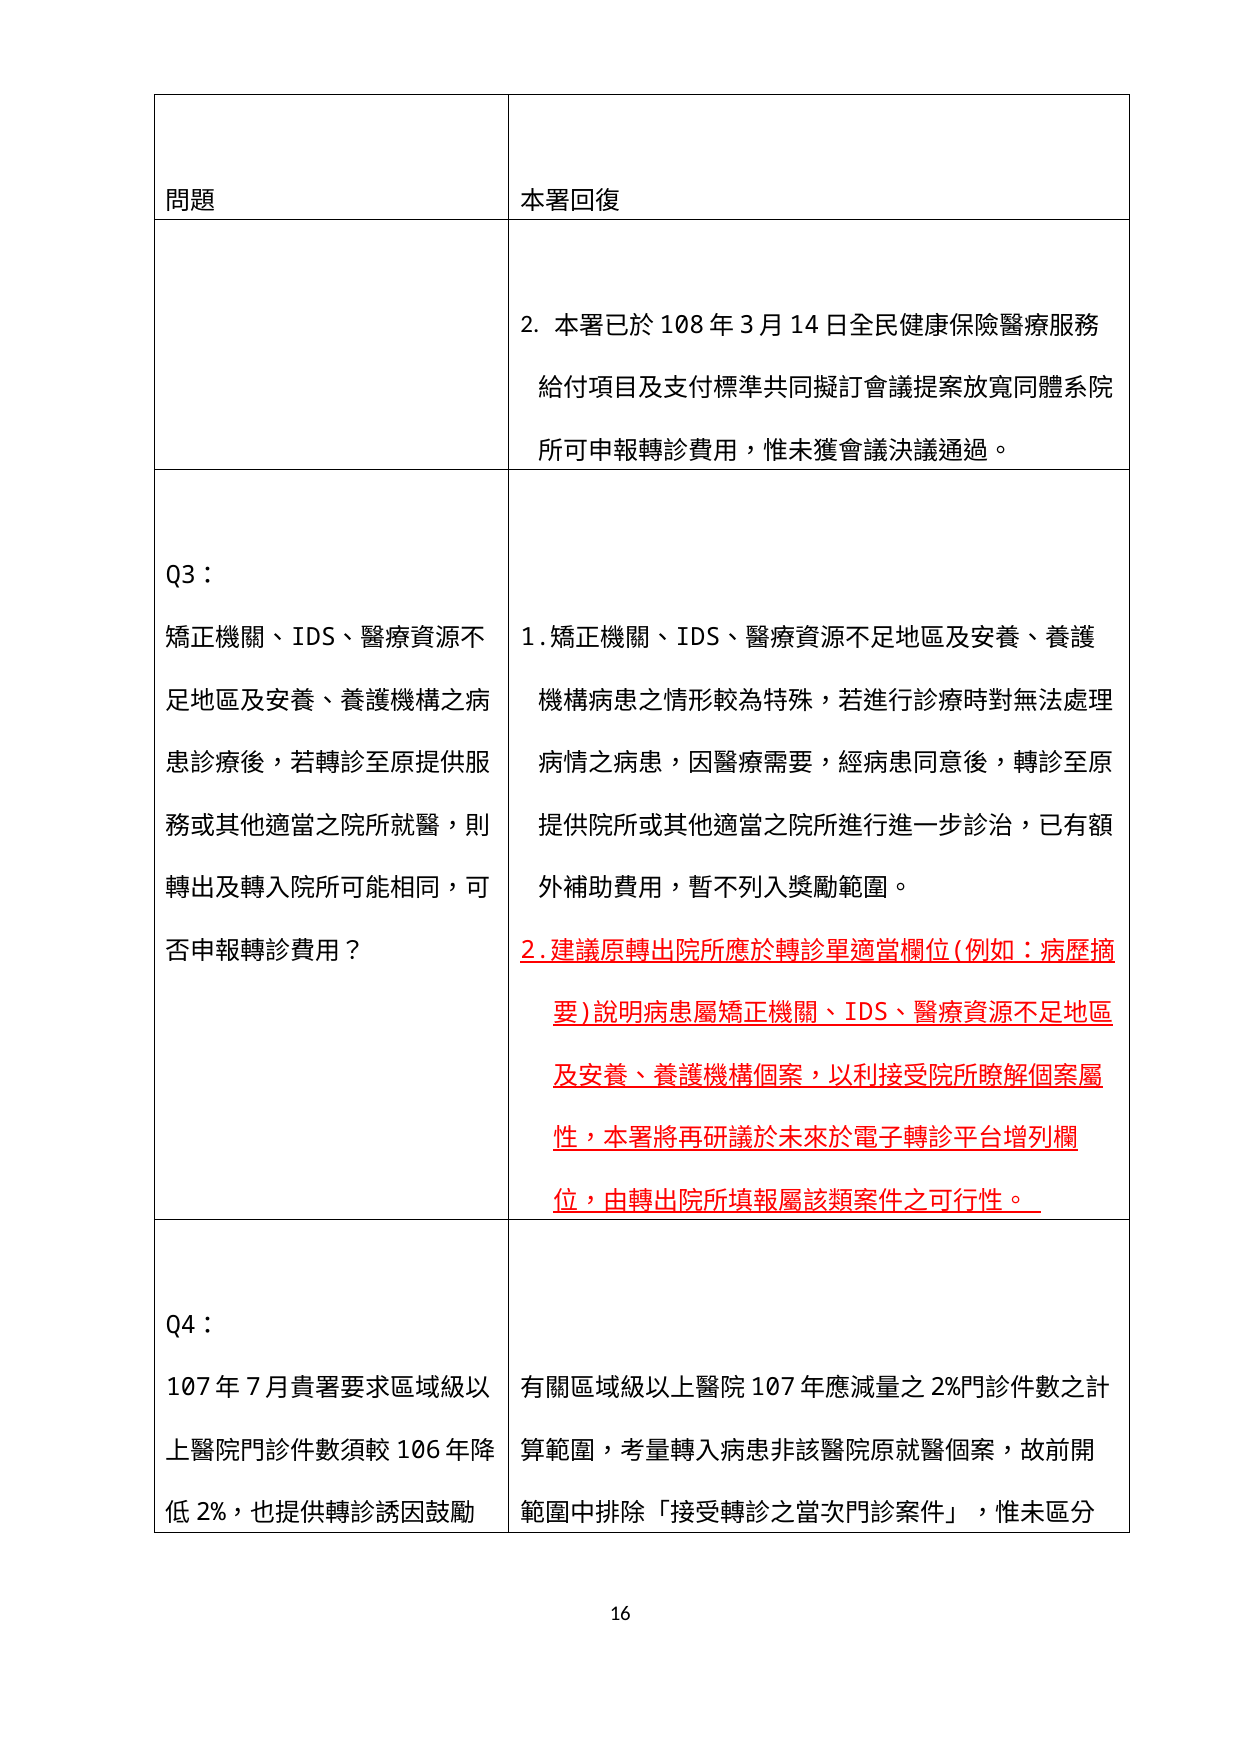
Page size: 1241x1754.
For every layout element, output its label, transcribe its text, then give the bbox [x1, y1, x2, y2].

table_header 本署回復 [509, 95, 1129, 219]
table_cell 有關區域級以上醫院107年應減量之2%門診件數之計算範圍，考量轉入病患非該醫院原就醫個案，故前開範圍中排除「接受轉診之當次門診案件」，惟未區分 [509, 1220, 1129, 1532]
table_cell Q4： 107年7月貴署要求區域級以上醫院門診件數須較106年降低2%，也提供轉診誘因鼓勵 [155, 1220, 508, 1532]
table_cell Q3： 矯正機關、IDS、醫療資源不足地區及安養、養護機構之病患診療後，若轉診至原提供服務或其他適當之院所就醫，則轉出及轉入院所可能相同，可否申報轉診費用？ [155, 470, 508, 1219]
table_cell 2. 本署已於108年3月14日全民健康保險醫療服務給付項目及支付標準共同擬訂會議提案放寬同體系院所可申報轉診費用，惟未獲會議決議通過。 [509, 220, 1129, 469]
table_cell 1.矯正機關、IDS、醫療資源不足地區及安養、養護機構病患之情形較為特殊，若進行診療時對無法處理病情之病患，因醫療需要，經病患同意後，轉診至原提供院所或其他適當之院所進行進一步診治，已有額外補助費用，暫不列入獎勵範圍。 2.建議原轉出院所應於轉診單適當欄位(例如：病歷摘要)說明病患屬矯正機關、IDS、醫療資源不足地區及安養、養護機構個案，以利接受院所瞭解個案屬性，本署將再研議於未來於電子轉診平台增列欄位，由轉出院所填報屬該類案件之可行性。 [509, 470, 1129, 1219]
table_cell [155, 220, 508, 469]
table_header 問題 [155, 95, 508, 219]
